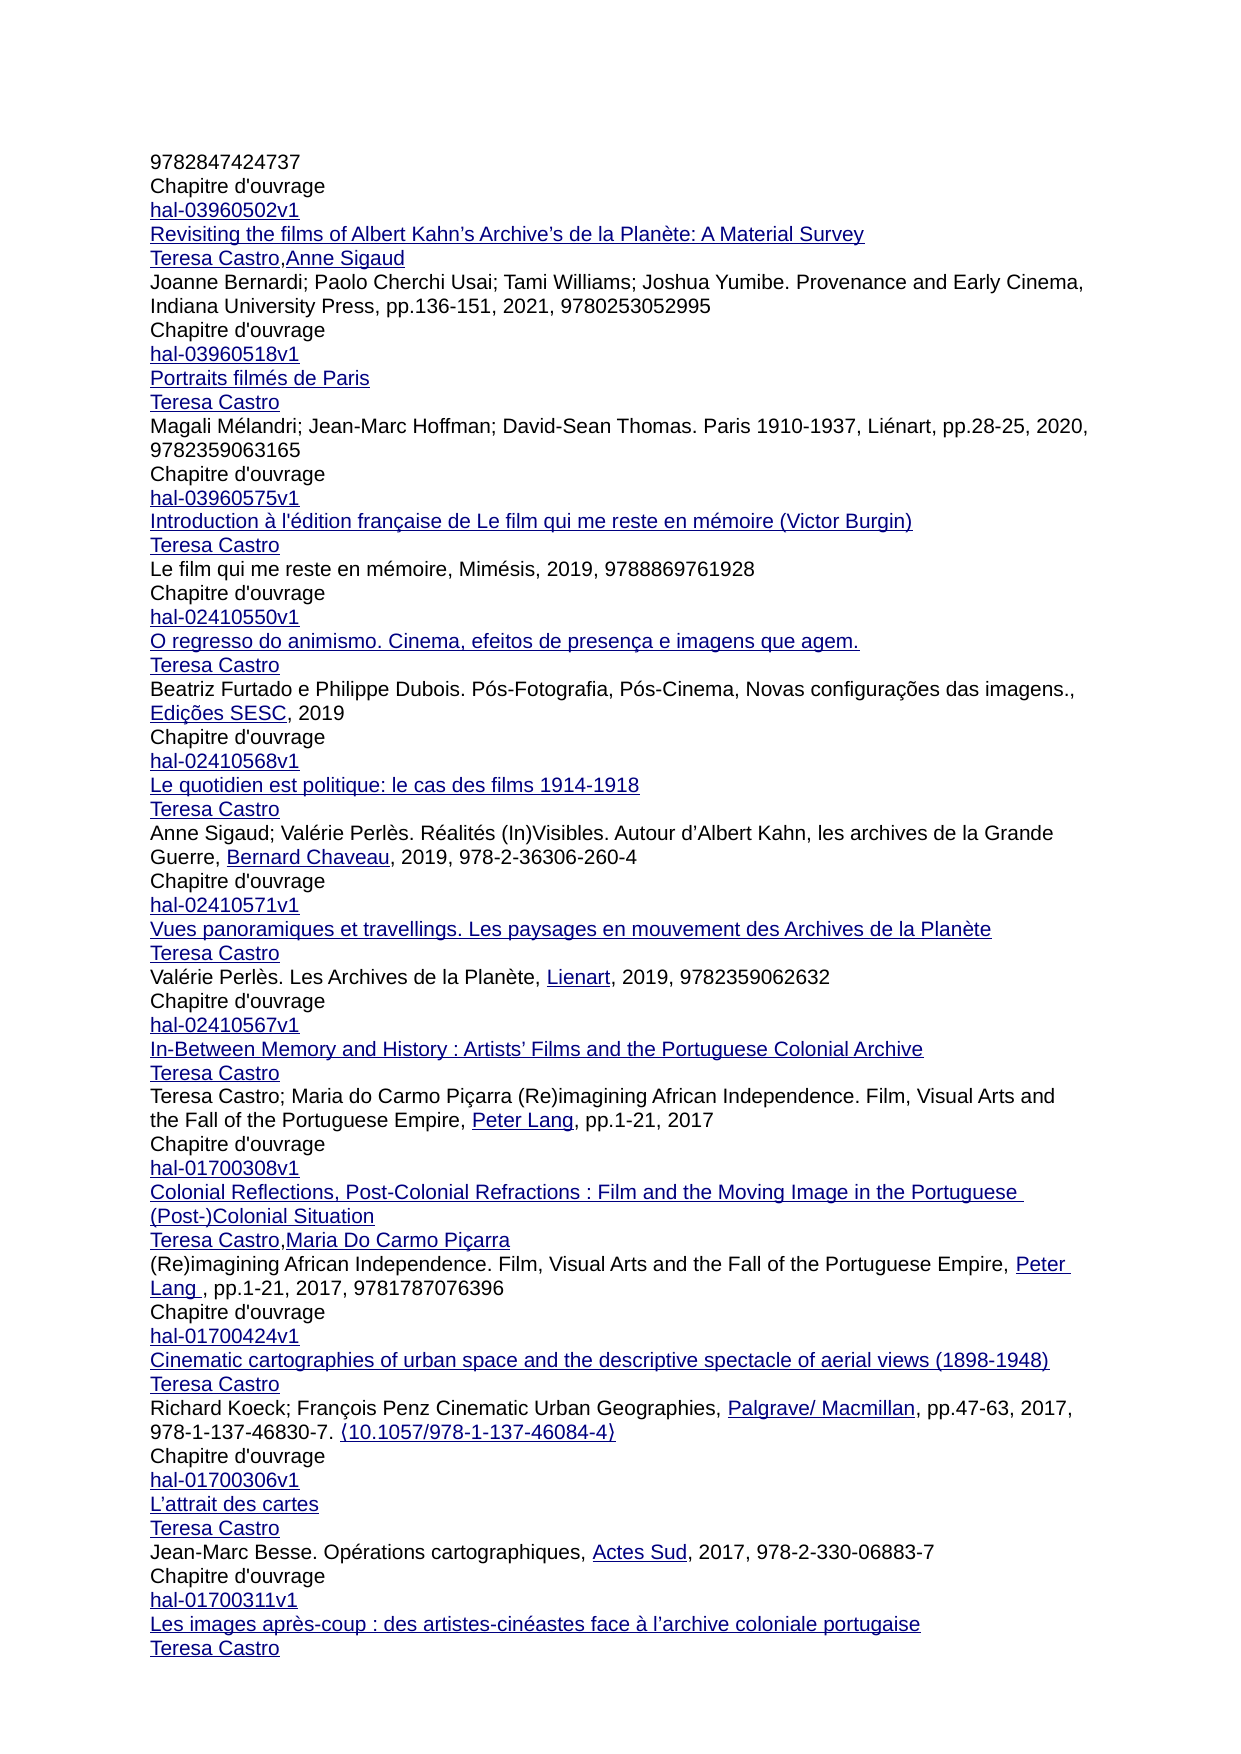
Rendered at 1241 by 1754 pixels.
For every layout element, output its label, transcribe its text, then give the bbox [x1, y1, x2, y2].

table_cell Le quotidien est politique: le cas des films 1914-1918 Teresa Castro Anne Sigaud; Valérie Perlès. Réalités (In)Visibles. Autour d’Albert Kahn, les archives de la Grande Guerre, Bernard Chaveau, 2019, 978-2-36306-260-4 Chapitre d'ouvrage hal-02410571v1 [150, 773, 1090, 917]
table_cell Cinematic cartographies of urban space and the descriptive spectacle of aerial views (1898-1948) Teresa Castro Richard Koeck; François Penz Cinematic Urban Geographies, Palgrave/ Macmillan, pp.47-63, 2017, 978-1-137-46830-7. ⟨10.1057/978-1-137-46084-4⟩ Chapitre d'ouvrage hal-01700306v1 [150, 1348, 1090, 1492]
table_cell L’attrait des cartes Teresa Castro Jean-Marc Besse. Opérations cartographiques, Actes Sud, 2017, 978-2-330-06883-7 Chapitre d'ouvrage hal-01700311v1 [150, 1492, 1090, 1611]
table_cell O regresso do animismo. Cinema, efeitos de presença e imagens que agem. Teresa Castro Beatriz Furtado e Philippe Dubois. Pós-Fotografia, Pós-Cinema, Novas configurações das imagens., Edições SESC, 2019 Chapitre d'ouvrage hal-02410568v1 [150, 629, 1090, 773]
table_cell Colonial Reflections, Post-Colonial Refractions : Film and the Moving Image in the Portuguese (Post-)Colonial Situation Teresa Castro,Maria Do Carmo Piçarra (Re)imagining African Independence. Film, Visual Arts and the Fall of the Portuguese Empire, Peter Lang , pp.1-21, 2017, 9781787076396 Chapitre d'ouvrage hal-01700424v1 [150, 1180, 1090, 1348]
table_cell Vues panoramiques et travellings. Les paysages en mouvement des Archives de la Planète Teresa Castro Valérie Perlès. Les Archives de la Planète, Lienart, 2019, 9782359062632 Chapitre d'ouvrage hal-02410567v1 [150, 917, 1090, 1036]
table_cell Introduction à l'édition française de Le film qui me reste en mémoire (Victor Burgin) Teresa Castro Le film qui me reste en mémoire, Mimésis, 2019, 9788869761928 Chapitre d'ouvrage hal-02410550v1 [150, 509, 1090, 629]
table_cell 9782847424737 Chapitre d'ouvrage hal-03960502v1 [150, 150, 1090, 222]
table_cell In-Between Memory and History : Artists’ Films and the Portuguese Colonial Archive Teresa Castro Teresa Castro; Maria do Carmo Piçarra (Re)imagining African Independence. Film, Visual Arts and the Fall of the Portuguese Empire, Peter Lang, pp.1-21, 2017 Chapitre d'ouvrage hal-01700308v1 [150, 1036, 1090, 1180]
table_cell Les images après-coup : des artistes-cinéastes face à l’archive coloniale portugaise Teresa Castro [150, 1611, 1090, 1659]
table_cell Portraits filmés de Paris Teresa Castro Magali Mélandri; Jean-Marc Hoffman; David-Sean Thomas. Paris 1910-1937, Liénart, pp.28-25, 2020, 9782359063165 Chapitre d'ouvrage hal-03960575v1 [150, 366, 1090, 509]
table_cell Revisiting the films of Albert Kahn’s Archive’s de la Planète: A Material Survey Teresa Castro,Anne Sigaud Joanne Bernardi; Paolo Cherchi Usai; Tami Williams; Joshua Yumibe. Provenance and Early Cinema, Indiana University Press, pp.136-151, 2021, 9780253052995 Chapitre d'ouvrage hal-03960518v1 [150, 222, 1090, 366]
